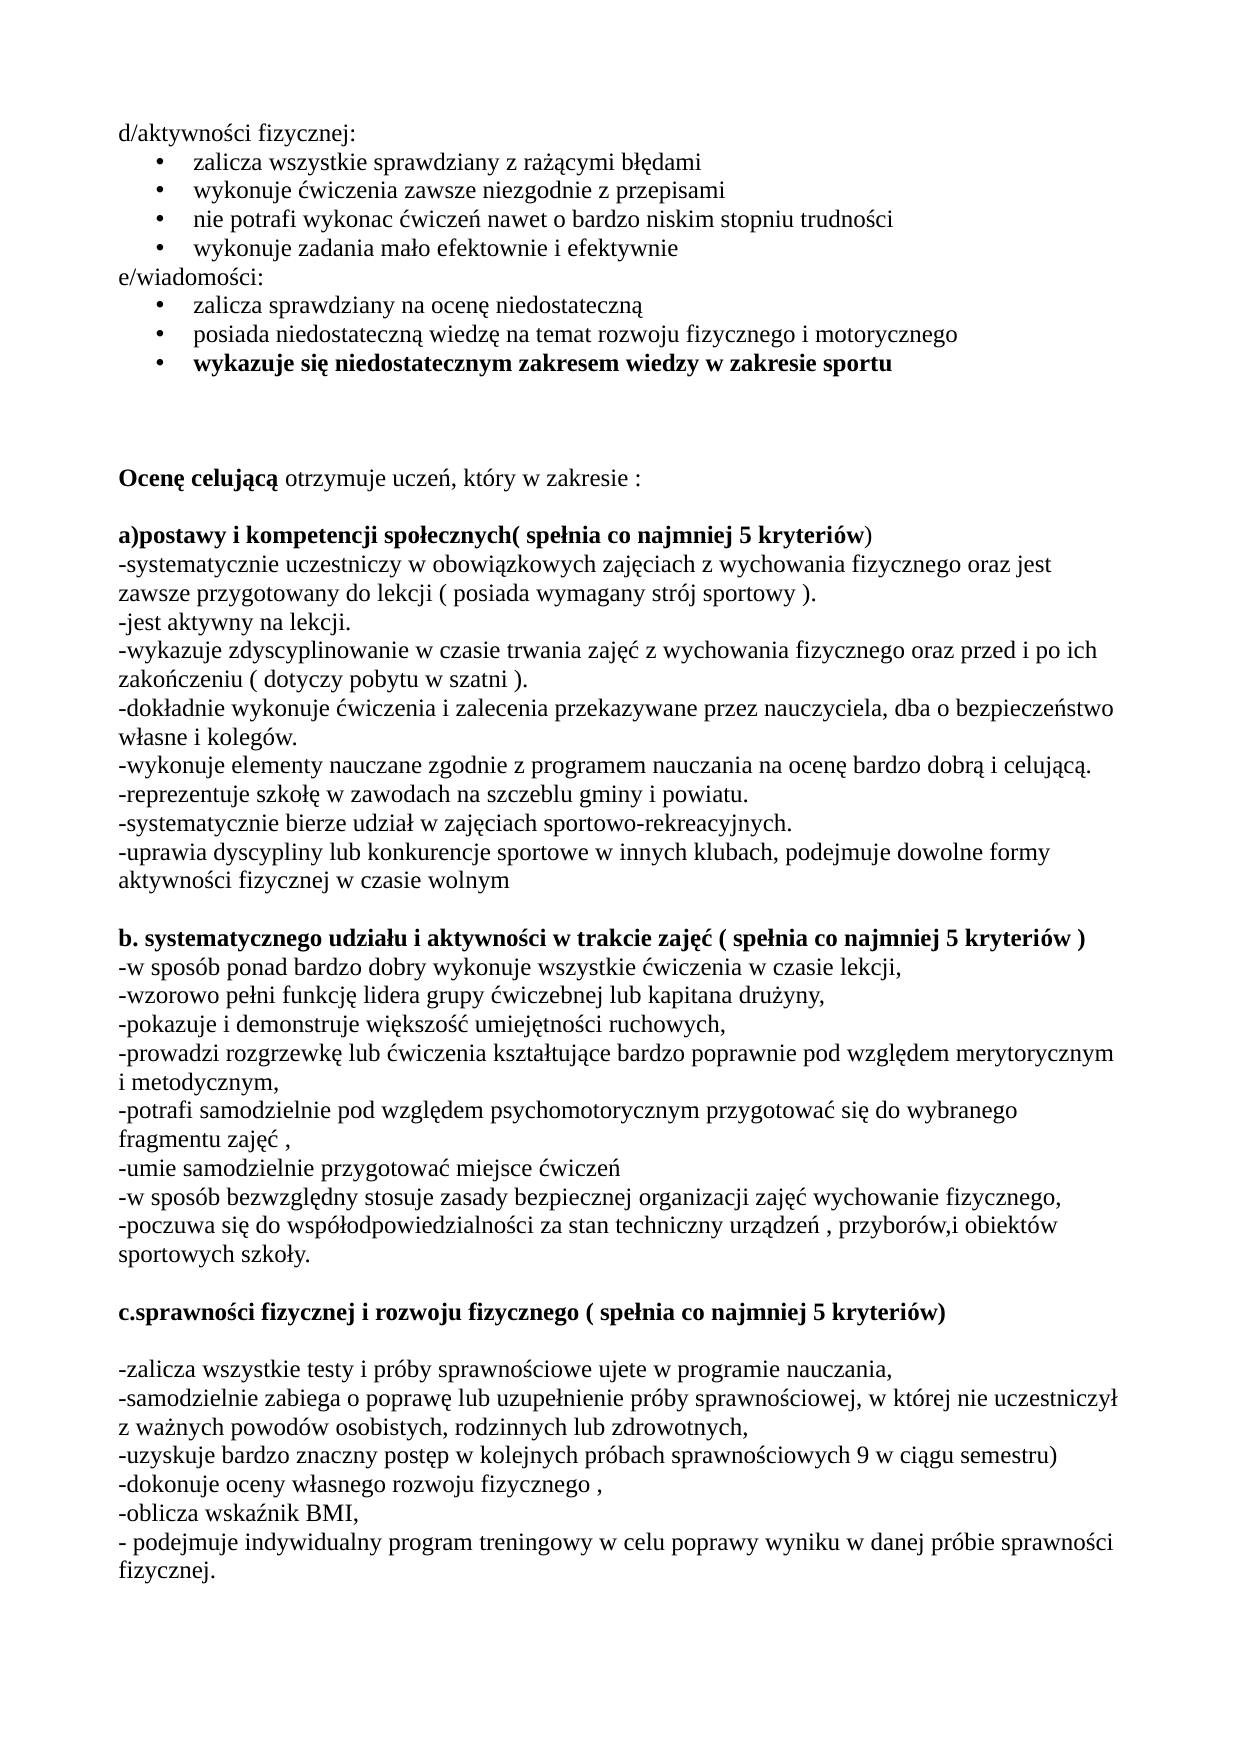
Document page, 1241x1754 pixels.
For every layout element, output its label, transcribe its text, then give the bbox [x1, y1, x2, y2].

list wykonuje ćwiczenia zawsze niezgodnie z przepisami [156, 176, 1122, 204]
text -dokładnie wykonuje ćwiczenia i zalecenia przekazywane przez nauczyciela, dba o bezpieczeństwo własne i kolegów. [118, 693, 1122, 751]
text -systematycznie uczestniczy w obowiązkowych zajęciach z wychowania fizycznego oraz jest zawsze przygotowany do lekcji ( posiada wymagany strój sportowy ). [118, 549, 1122, 607]
text d/aktywności fizycznej: [118, 118, 1122, 147]
text Ocenę celującą otrzymuje uczeń, który w zakresie : [118, 463, 1122, 492]
text -zalicza wszystkie testy i próby sprawnościowe ujete w programie nauczania, [118, 1354, 1122, 1383]
text - podejmuje indywidualny program treningowy w celu poprawy wyniku w danej próbie sprawności fizycznej. [118, 1527, 1122, 1584]
text -systematycznie bierze udział w zajęciach sportowo-rekreacyjnych. [118, 808, 1122, 837]
text -jest aktywny na lekcji. [118, 607, 1122, 636]
text e/wiadomości: [118, 262, 1122, 291]
text -potrafi samodzielnie pod względem psychomotorycznym przygotować się do wybranego fragmentu zajęć , [118, 1096, 1122, 1153]
text -uzyskuje bardzo znaczny postęp w kolejnych próbach sprawnościowych 9 w ciągu semestru) [118, 1441, 1122, 1469]
text -w sposób bezwzględny stosuje zasady bezpiecznej organizacji zajęć wychowanie fizycznego, [118, 1182, 1122, 1211]
text -dokonuje oceny własnego rozwoju fizycznego , [118, 1469, 1122, 1498]
text a)postawy i kompetencji społecznych( spełnia co najmniej 5 kryteriów) [118, 521, 1122, 549]
text -samodzielnie zabiega o poprawę lub uzupełnienie próby sprawnościowej, w której nie uczestniczył z ważnych powodów osobistych, rodzinnych lub zdrowotnych, [118, 1383, 1122, 1441]
text -w sposób ponad bardzo dobry wykonuje wszystkie ćwiczenia w czasie lekcji, [118, 952, 1122, 981]
list nie potrafi wykonac ćwiczeń nawet o bardzo niskim stopniu trudności [156, 204, 1122, 233]
text -umie samodzielnie przygotować miejsce ćwiczeń [118, 1153, 1122, 1182]
list posiada niedostateczną wiedzę na temat rozwoju fizycznego i motorycznego [156, 319, 1122, 348]
list wykonuje zadania mało efektownie i efektywnie [156, 233, 1122, 262]
text -poczuwa się do współodpowiedzialności za stan techniczny urządzeń , przyborów,i obiektów sportowych szkoły. [118, 1211, 1122, 1268]
list zalicza wszystkie sprawdziany z rażącymi błędami [156, 147, 1122, 176]
list zalicza sprawdziany na ocenę niedostateczną [156, 291, 1122, 319]
text -uprawia dyscypliny lub konkurencje sportowe w innych klubach, podejmuje dowolne formy aktywności fizycznej w czasie wolnym [118, 837, 1122, 894]
text b. systematycznego udziału i aktywności w trakcie zajęć ( spełnia co najmniej 5 kryteriów ) [118, 923, 1122, 952]
text c.sprawności fizycznej i rozwoju fizycznego ( spełnia co najmniej 5 kryteriów) [118, 1297, 1122, 1326]
text -reprezentuje szkołę w zawodach na szczeblu gminy i powiatu. [118, 779, 1122, 808]
text -pokazuje i demonstruje większość umiejętności ruchowych, [118, 1009, 1122, 1038]
text -oblicza wskaźnik BMI, [118, 1498, 1122, 1527]
list wykazuje się niedostatecznym zakresem wiedzy w zakresie sportu [156, 348, 1122, 377]
text -prowadzi rozgrzewkę lub ćwiczenia kształtujące bardzo poprawnie pod względem merytorycznym i metodycznym, [118, 1038, 1122, 1096]
text -wykazuje zdyscyplinowanie w czasie trwania zajęć z wychowania fizycznego oraz przed i po ich zakończeniu ( dotyczy pobytu w szatni ). [118, 636, 1122, 693]
text -wzorowo pełni funkcję lidera grupy ćwiczebnej lub kapitana drużyny, [118, 981, 1122, 1009]
text -wykonuje elementy nauczane zgodnie z programem nauczania na ocenę bardzo dobrą i celującą. [118, 751, 1122, 779]
